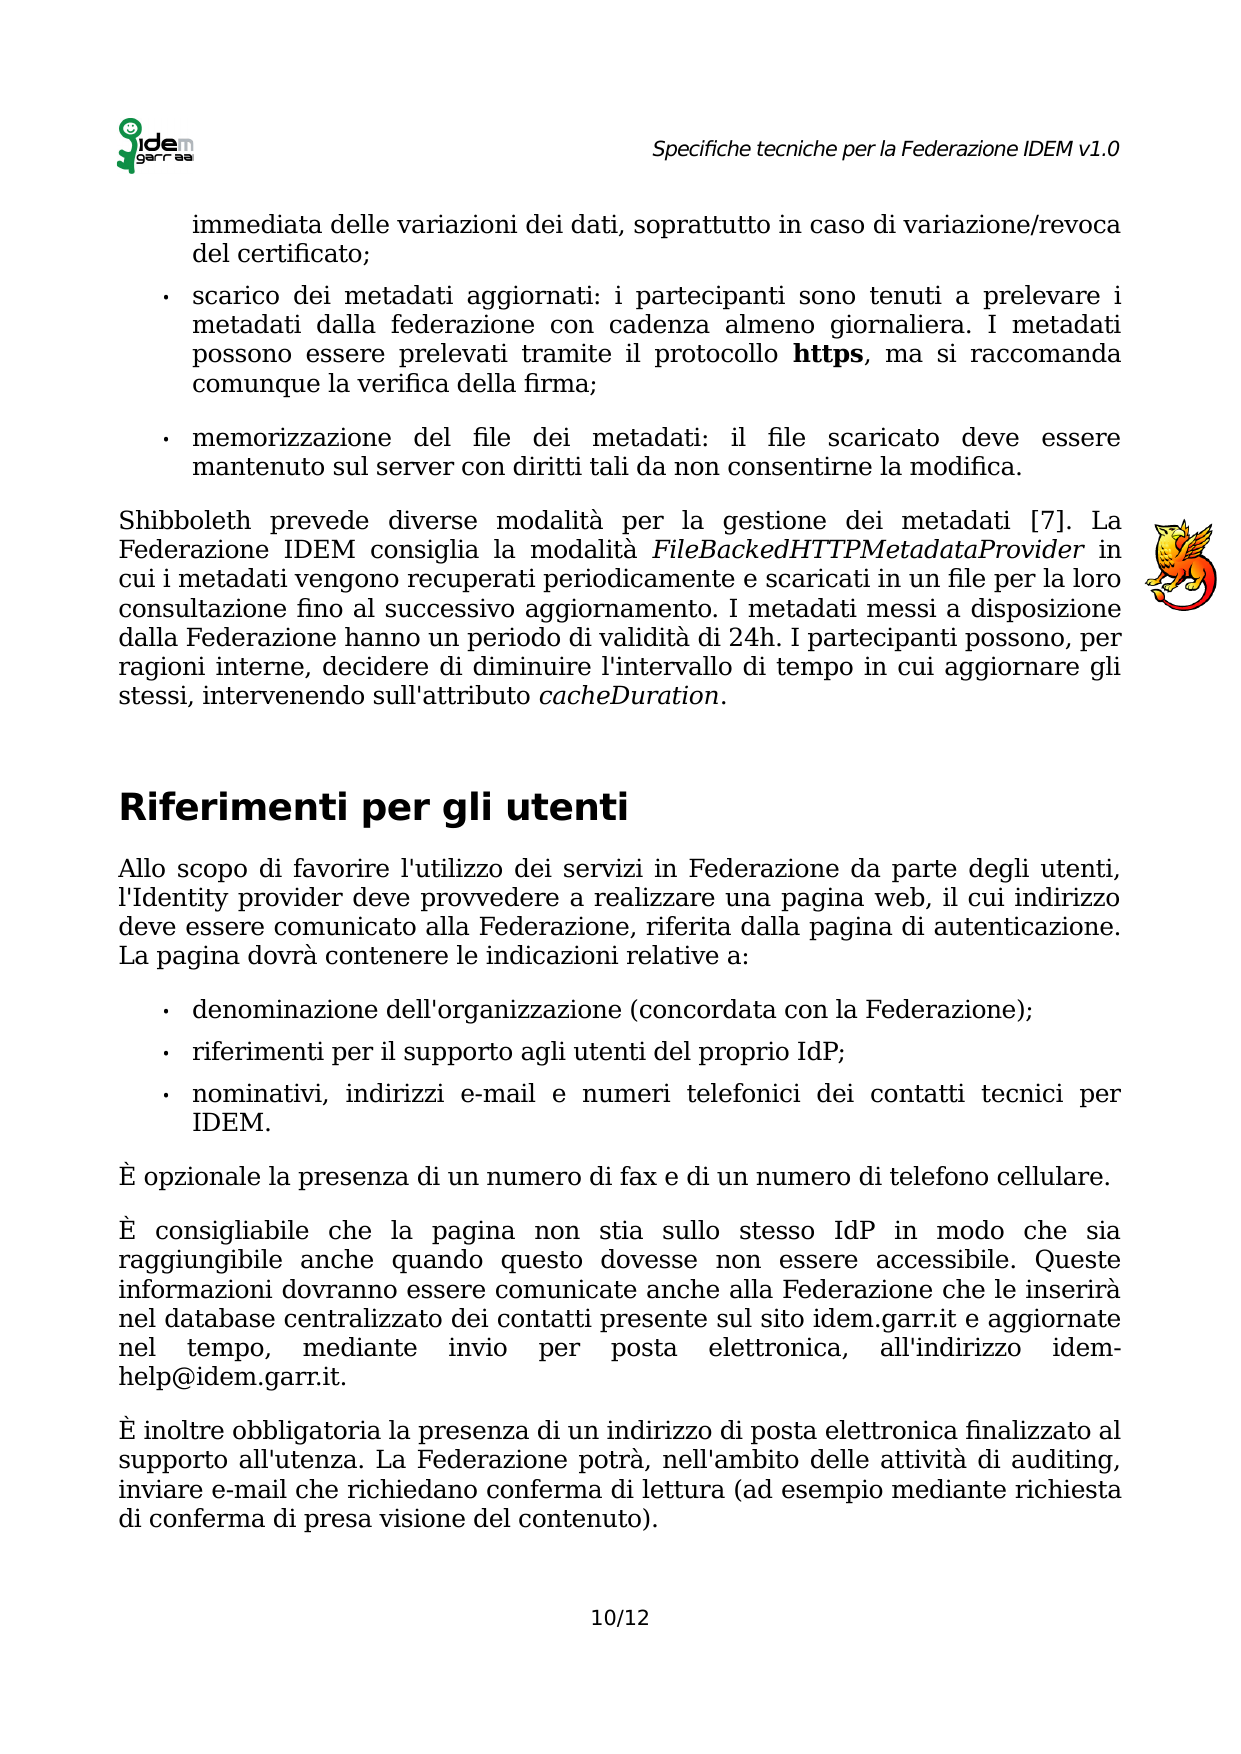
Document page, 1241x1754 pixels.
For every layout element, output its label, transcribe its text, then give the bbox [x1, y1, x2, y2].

list memorizzazione del file dei metadati: il file scaricato deve essere mantenuto sul server con diritti tali da non consentirne la modifica. [162, 423, 1122, 481]
text Allo scopo di favorire l'utilizzo dei servizi in Federazione da parte degli utenti, l'Identity provider deve provvedere a realizzare una pagina web, il cui indirizzo deve essere comunicato alla Federazione, riferita dalla pagina di autenticazione. La pagina dovrà contenere le indicazioni relative a: [118, 854, 1122, 971]
text Shibboleth prevede diverse modalità per la gestione dei metadati [7]. La Federazione IDEM consiglia la modalità FileBackedHTTPMetadataProvider in cui i metadati vengono recuperati periodicamente e scaricati in un file per la loro consultazione fino al successivo aggiornamento. I metadati messi a disposizione dalla Federazione hanno un periodo di validità di 24h. I partecipanti possono, per ragioni interne, decidere di diminuire l'intervallo di tempo in cui aggiornare gli stessi, intervenendo sull'attributo cacheDuration. [118, 506, 1122, 710]
list immediata delle variazioni dei dati, soprattutto in caso di variazione/revoca del certificato; [162, 210, 1122, 268]
text È opzionale la presenza di un numero di fax e di un numero di telefono cellulare. [118, 1162, 1122, 1192]
list riferimenti per il supporto agli utenti del proprio IdP; [162, 1037, 1122, 1067]
picture [116, 118, 194, 174]
list scarico dei metadati aggiornati: i partecipanti sono tenuti a prelevare i metadati dalla federazione con cadenza almeno giornaliera. I metadati possono essere prelevati tramite il protocollo https, ma si raccomanda comunque la verifica della firma; [162, 281, 1122, 398]
list nominativi, indirizzi e-mail e numeri telefonici dei contatti tecnici per IDEM. [162, 1079, 1122, 1137]
subtitle Riferimenti per gli utenti [118, 785, 1122, 829]
text È consigliabile che la pagina non stia sullo stesso IdP in modo che sia raggiungibile anche quando questo dovesse non essere accessibile. Queste informazioni dovranno essere comunicate anche alla Federazione che le inserirà nel database centralizzato dei contatti presente sul sito idem.garr.it e aggiornate nel tempo, mediante invio per posta elettronica, all'indirizzo idem-help@idem.garr.it. [118, 1217, 1122, 1392]
picture [1124, 507, 1240, 623]
text È inoltre obbligatoria la presenza di un indirizzo di posta elettronica finalizzato al supporto all'utenza. La Federazione potrà, nell'ambito delle attività di auditing, inviare e-mail che richiedano conferma di lettura (ad esempio mediante richiesta di conferma di presa visione del contenuto). [118, 1417, 1122, 1533]
list denominazione dell'organizzazione (concordata con la Federazione); [162, 996, 1122, 1025]
